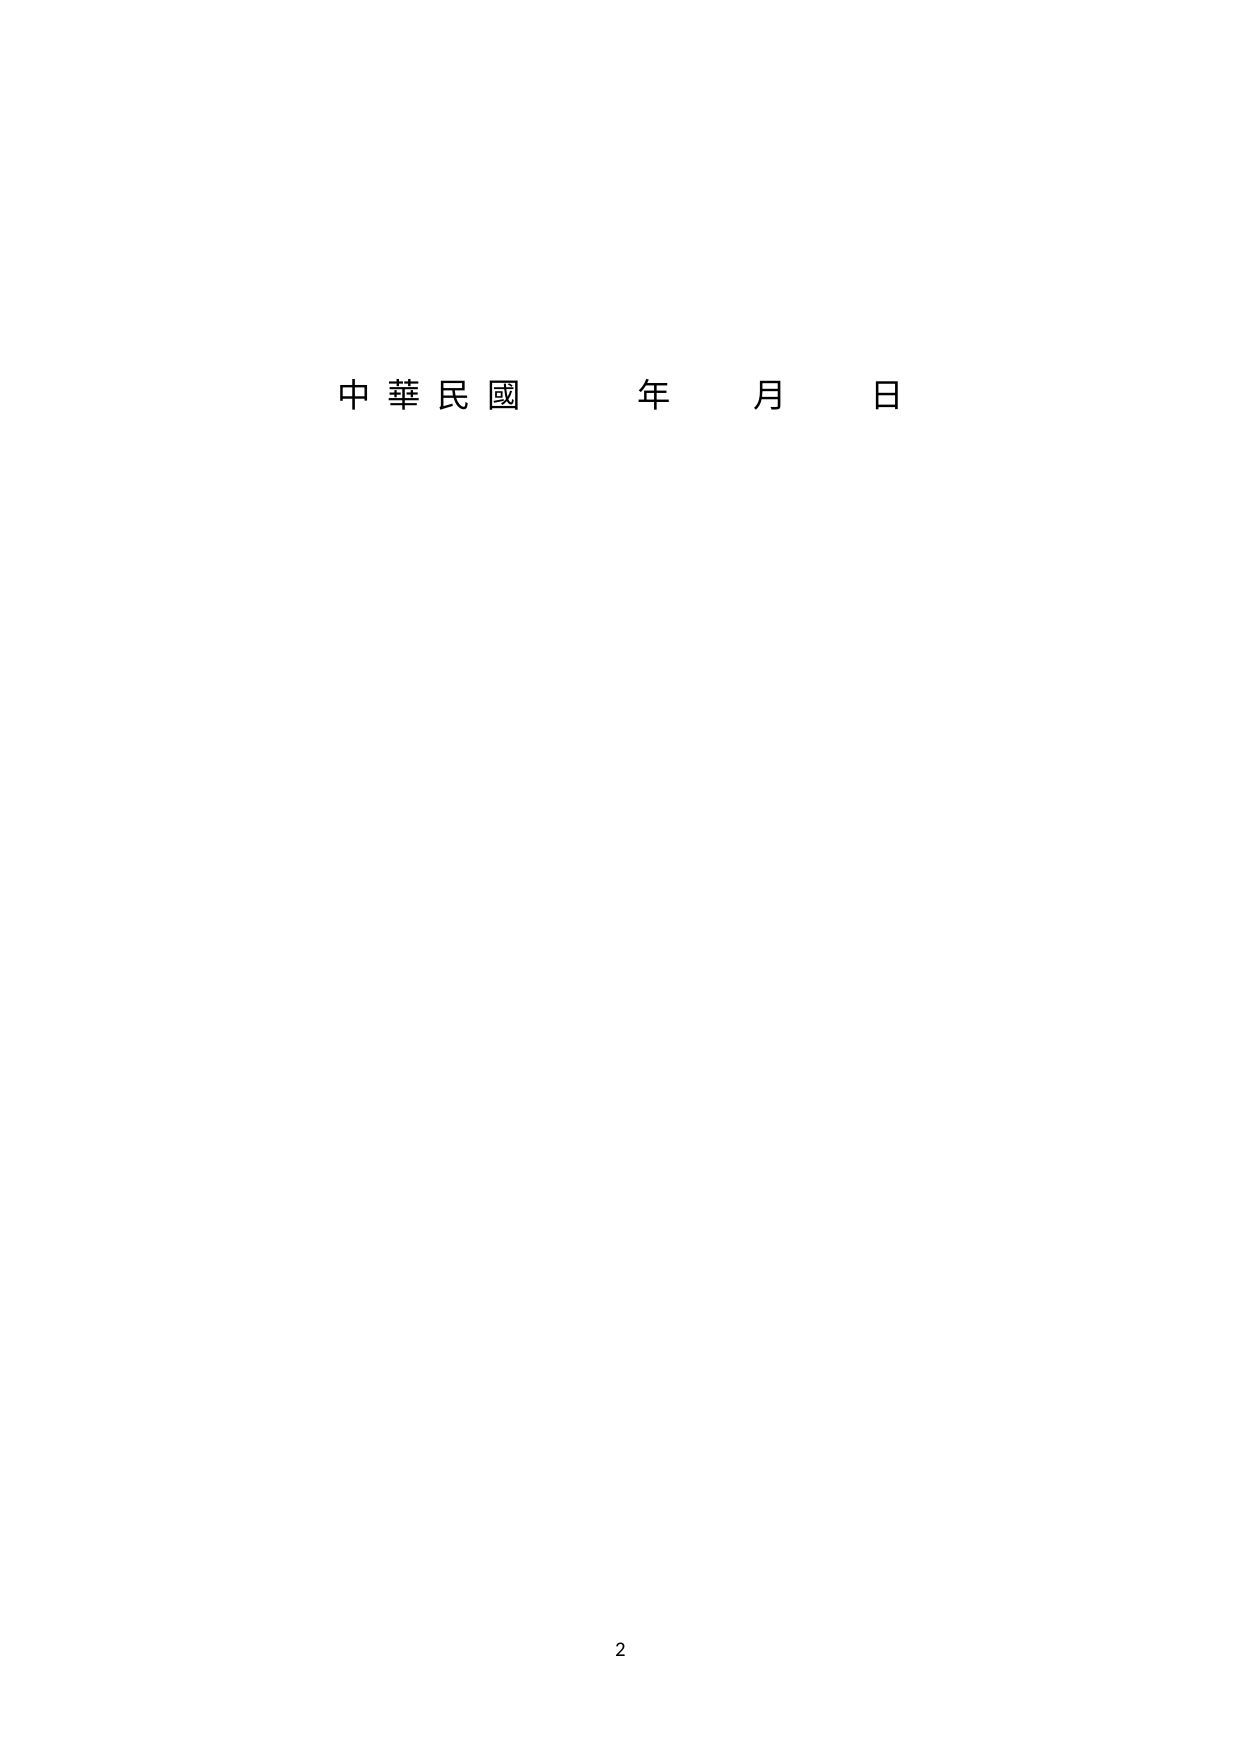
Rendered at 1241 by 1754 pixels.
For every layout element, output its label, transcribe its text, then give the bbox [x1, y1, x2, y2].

text 中 華 民 國 年 月 日 [118, 351, 1122, 414]
